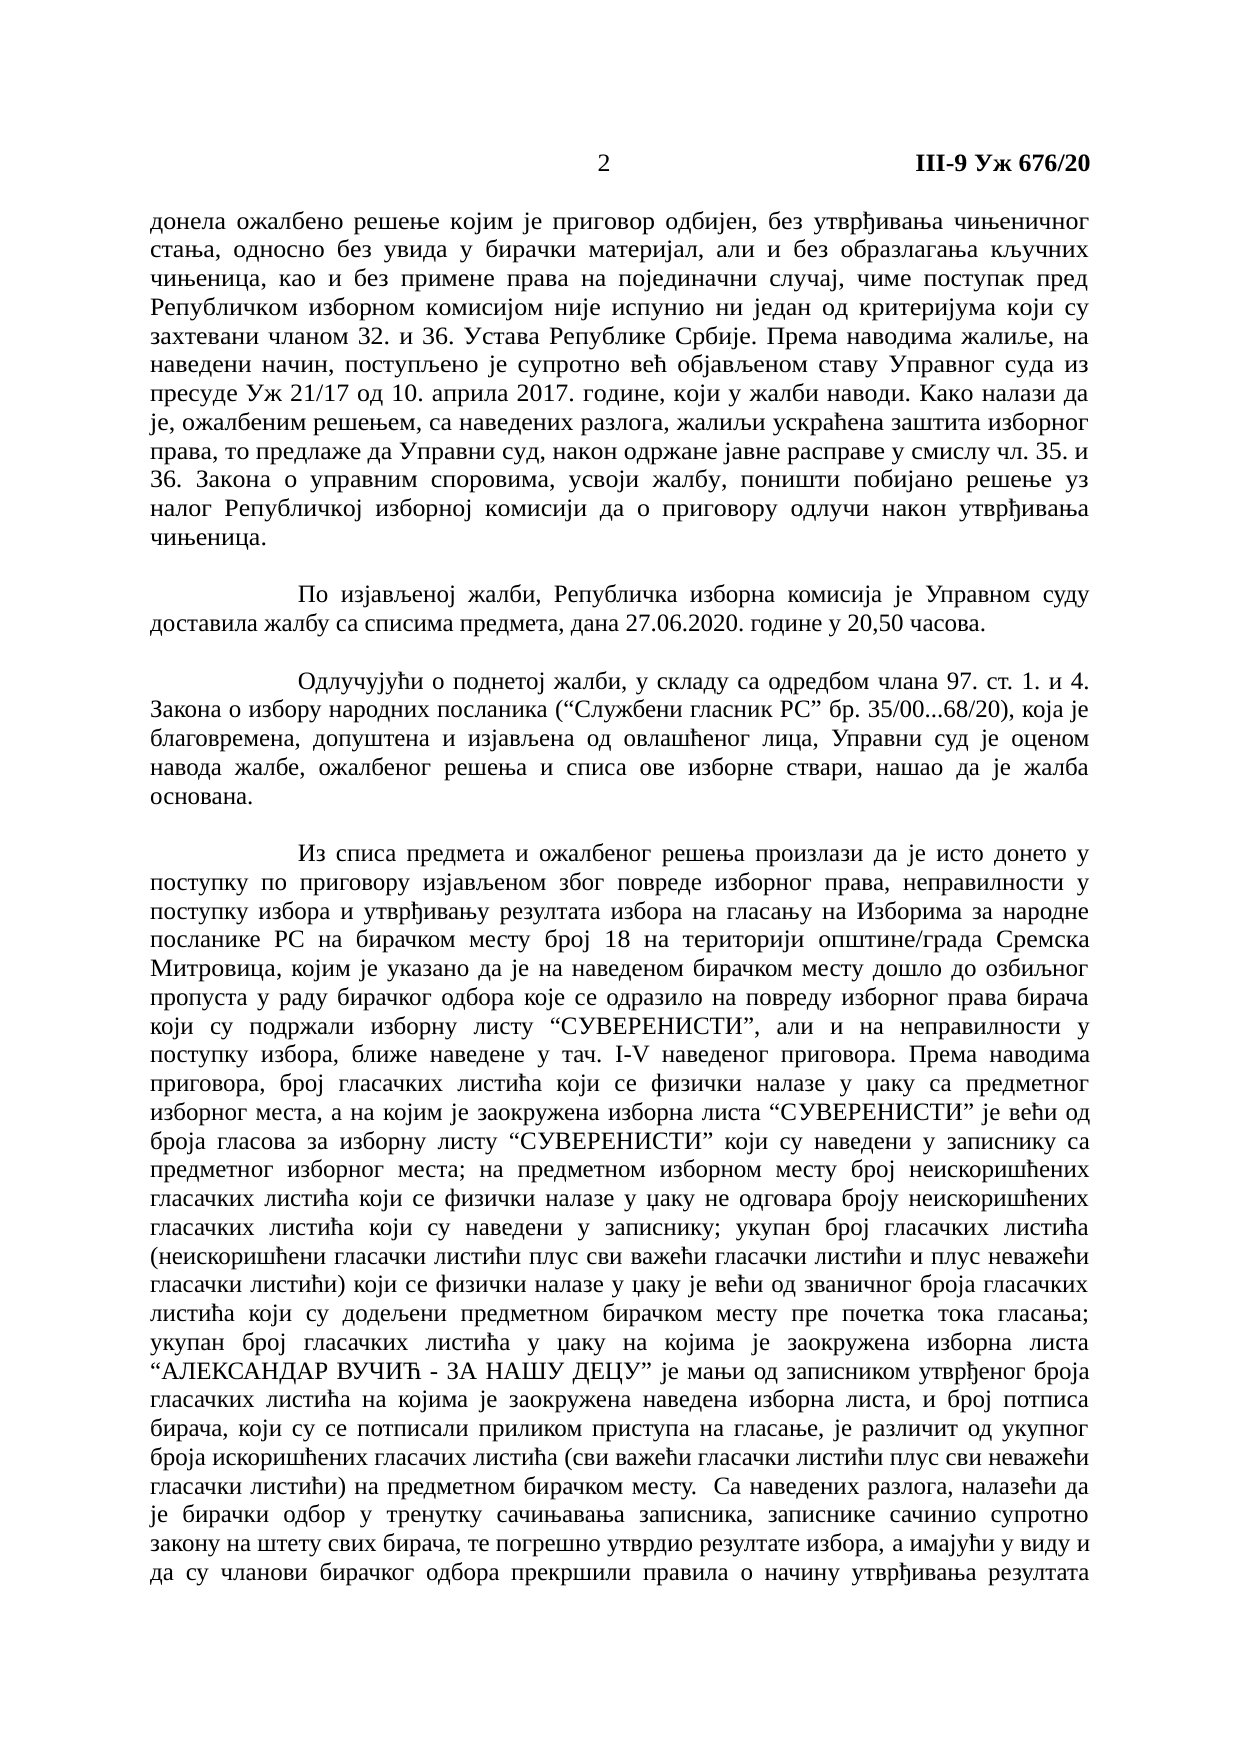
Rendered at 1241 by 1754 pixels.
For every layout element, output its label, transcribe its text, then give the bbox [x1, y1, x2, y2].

text Одлучујући о поднетој жалби, у складу са одредбом члана 97. ст. 1. и 4. Закона о избору народних посланика (“Службени гласник РС” бр. 35/00...68/20), која је благовремена, допуштена и изјављена од овлашћеног лица, Управни суд је оценом навода жалбе, ожалбеног решења и списа ове изборне ствари, нашао да је жалба основана. [150, 666, 1090, 809]
text Из списа предмета и ожалбеног решења произлази да је исто донето у поступку по приговору изјављеном због повреде изборног права, неправилности у поступку избора и утврђивању резултата избора на гласању на Изборима за народне посланике РС на бирачком месту број 18 на територији општине/града Сремска Митровица, којим је указано да је на наведеном бирачком месту дошло до озбиљног пропуста у раду бирачког одбора које се одразило на повреду изборног права бирача који су подржали изборну листу “СУВЕРЕНИСТИ”, али и на неправилности у поступку избора, ближе наведене у тач. I-V наведеног приговора. Према наводима приговора, број гласачких листића који се физички налазе у џаку са предметног изборног места, а на којим је заокружена изборна листа “СУВЕРЕНИСТИ” је већи од броја гласова за изборну листу “СУВЕРЕНИСТИ” који су наведени у записнику са предметног изборног места; на предметном изборном месту број неискоришћених гласачких листића који се физички налазе у џаку не одговара броју неискоришћених гласачких листића који су наведени у записнику; укупан број гласачких листића (неискоришћени гласачки листићи плус сви важећи гласачки листићи и плус неважећи гласачки листићи) који се физички налазе у џаку је већи од званичног броја гласачких листића који су додељени предметном бирачком месту пре почетка тока гласања; укупан број гласачких листића у џаку на којима је заокружена изборна листа “АЛЕКСАНДАР ВУЧИЋ - ЗА НАШУ ДЕЦУ” је мањи од записником утврђеног броја гласачких листића на којима је заокружена наведена изборна листа, и број потписа бирача, који су се потписали приликом приступа на гласање, је различит од укупног броја искоришћених гласачих листића (сви важећи гласачки листићи плус сви неважећи гласачки листићи) на предметном бирачком месту. Са наведених разлога, налазећи да је бирачки одбор у тренутку сачињавања записника, записнике сачинио супротно закону на штету свих бирача, те погрешно утврдио резултате избора, а имајући у виду и да су чланови бирачког одбора прекршили правила о начину утврђивања резултата [150, 838, 1090, 1586]
text По изјављеној жалби, Републичка изборна комисија је Управном суду доставила жалбу са списима предмета, дана 27.06.2020. године у 20,50 часова. [150, 579, 1090, 637]
text донела ожалбено решење којим је приговор одбијен, без утврђивања чињеничног стања, односно без увида у бирачки материјал, али и без образлагања кључних чињеница, као и без примене права на појединачни случај, чиме поступак пред Републичком изборном комисијом није испунио ни један од критеријума који су захтевани чланом 32. и 36. Устава Републике Србије. Према наводима жалиље, на наведени начин, поступљено је супротно већ објављеном ставу Управног суда из пресуде Уж 21/17 од 10. априла 2017. године, који у жалби наводи. Како налази да је, ожалбеним решењем, са наведених разлога, жалиљи ускраћена заштита изборног права, то предлаже да Управни суд, након одржане јавне расправе у смислу чл. 35. и 36. Закона о управним споровима, усвоји жалбу, поништи побијано решење уз налог Републичкој изборној комисији да о приговору одлучи након утврђивања чињеница. [150, 206, 1090, 551]
